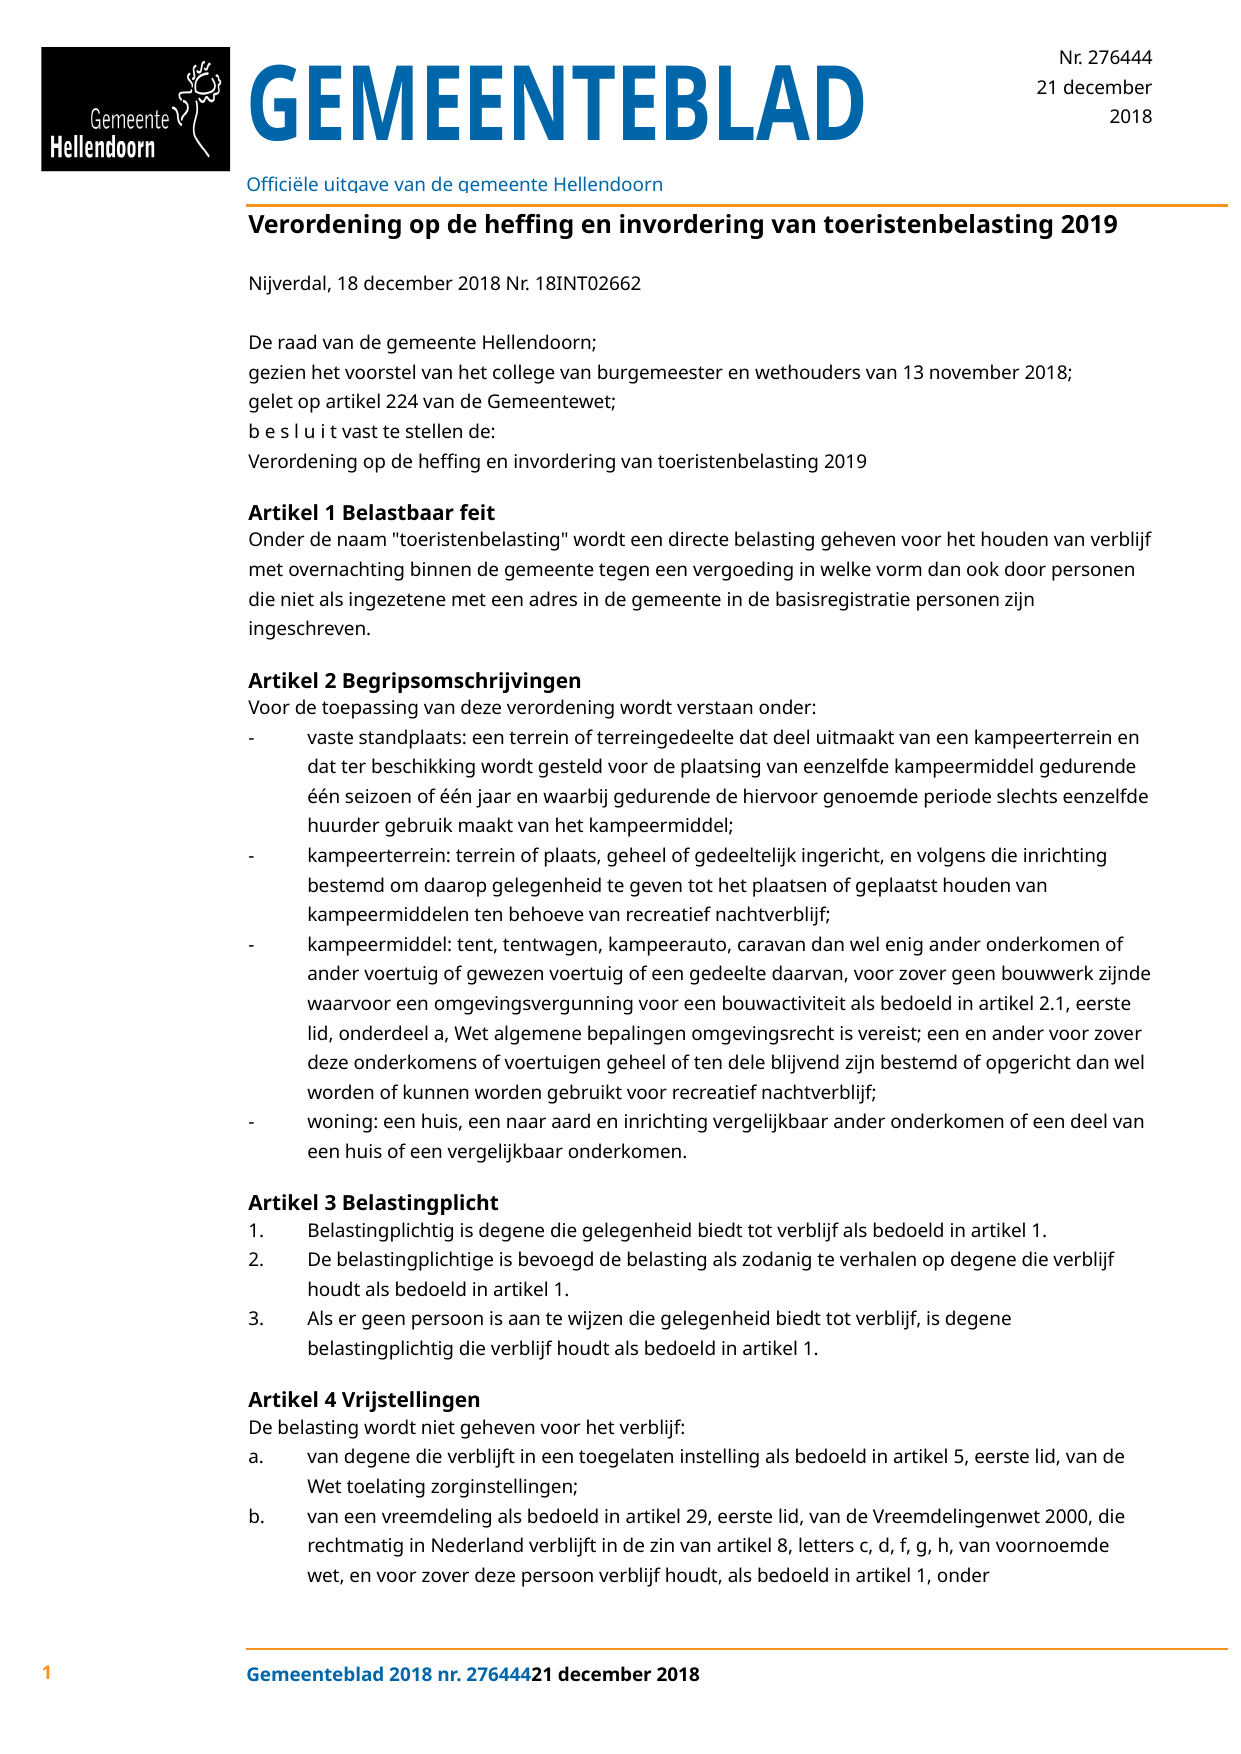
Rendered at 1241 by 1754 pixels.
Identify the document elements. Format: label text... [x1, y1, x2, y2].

list vaste standplaats: een terrein of terreingedeelte dat deel uitmaakt van een kampeerterrein en dat ter beschikking wordt gesteld voor de plaatsing van eenzelfde kampeermiddel gedurende één seizoen of één jaar en waarbij gedurende de hiervoor genoemde periode slechts eenzelfde huurder gebruik maakt van het kampeermiddel; [248, 724, 1152, 838]
picture [41, 47, 231, 172]
text Verordening op de heffing en invordering van toeristenbelasting 2019 [248, 448, 1152, 473]
text Onder de naam "toeristenbelasting" wordt een directe belasting geheven voor het houden van verblijf met overnachting binnen de gemeente tegen een vergoeding in welke vorm dan ook door personen die niet als ingezetene met een adres in de gemeente in de basisregistratie personen zijn ingeschreven. [248, 527, 1152, 641]
list van een vreemdeling als bedoeld in artikel 29, eerste lid, van de Vreemdelingenwet 2000, die rechtmatig in Nederland verblijft in de zin van artikel 8, letters c, d, f, g, h, van voornoemde wet, en voor zover deze persoon verblijf houdt, als bedoeld in artikel 1, onder [248, 1503, 1152, 1588]
list Als er geen persoon is aan te wijzen die gelegenheid biedt tot verblijf, is degene belastingplichtig die verblijf houdt als bedoeld in artikel 1. [248, 1306, 1152, 1361]
list Belastingplichtig is degene die gelegenheid biedt tot verblijf als bedoeld in artikel 1. [248, 1217, 1152, 1243]
text Verordening op de heffing en invordering van toeristenbelasting 2019 [248, 207, 1152, 241]
list woning: een huis, een naar aard en inrichting vergelijkbaar ander onderkomen of een deel van een huis of een vergelijkbaar onderkomen. [248, 1108, 1152, 1164]
text b e s l u i t vast te stellen de: [248, 418, 1152, 444]
list kampeerterrein: terrein of plaats, geheel of gedeeltelijk ingericht, en volgens die inrichting bestemd om daarop gelegenheid te geven tot het plaatsen of geplaatst houden van kampeermiddelen ten behoeve van recreatief nachtverblijf; [248, 842, 1152, 927]
text Artikel 2 Begripsomschrijvingen [248, 666, 1152, 694]
text Voor de toepassing van deze verordening wordt verstaan onder: [248, 694, 1152, 720]
list kampeermiddel: tent, tentwagen, kampeerauto, caravan dan wel enig ander onderkomen of ander voertuig of gewezen voertuig of een gedeelte daarvan, voor zover geen bouwwerk zijnde waarvoor een omgevingsvergunning voor een bouwactiviteit als bedoeld in artikel 2.1, eerste lid, onderdeel a, Wet algemene bepalingen omgevingsrecht is vereist; een en ander voor zover deze onderkomens of voertuigen geheel of ten dele blijvend zijn bestemd of opgericht dan wel worden of kunnen worden gebruikt voor recreatief nachtverblijf; [248, 931, 1152, 1104]
text Artikel 1 Belastbaar feit [248, 498, 1152, 527]
text Artikel 3 Belastingplicht [248, 1188, 1152, 1217]
text De raad van de gemeente Hellendoorn; [248, 329, 1152, 355]
list De belastingplichtige is bevoegd de belasting als zodanig te verhalen op degene die verblijf houdt als bedoeld in artikel 1. [248, 1246, 1152, 1302]
text gelet op artikel 224 van de Gemeentewet; [248, 389, 1152, 414]
text Artikel 4 Vrijstellingen [248, 1386, 1152, 1414]
text Nijverdal, 18 december 2018 Nr. 18INT02662 [248, 270, 1152, 296]
text De belasting wordt niet geheven voor het verblijf: [248, 1414, 1152, 1440]
text gezien het voorstel van het college van burgemeester en wethouders van 13 november 2018; [248, 359, 1152, 385]
list van degene die verblijft in een toegelaten instelling als bedoeld in artikel 5, eerste lid, van de Wet toelating zorginstellingen; [248, 1444, 1152, 1499]
